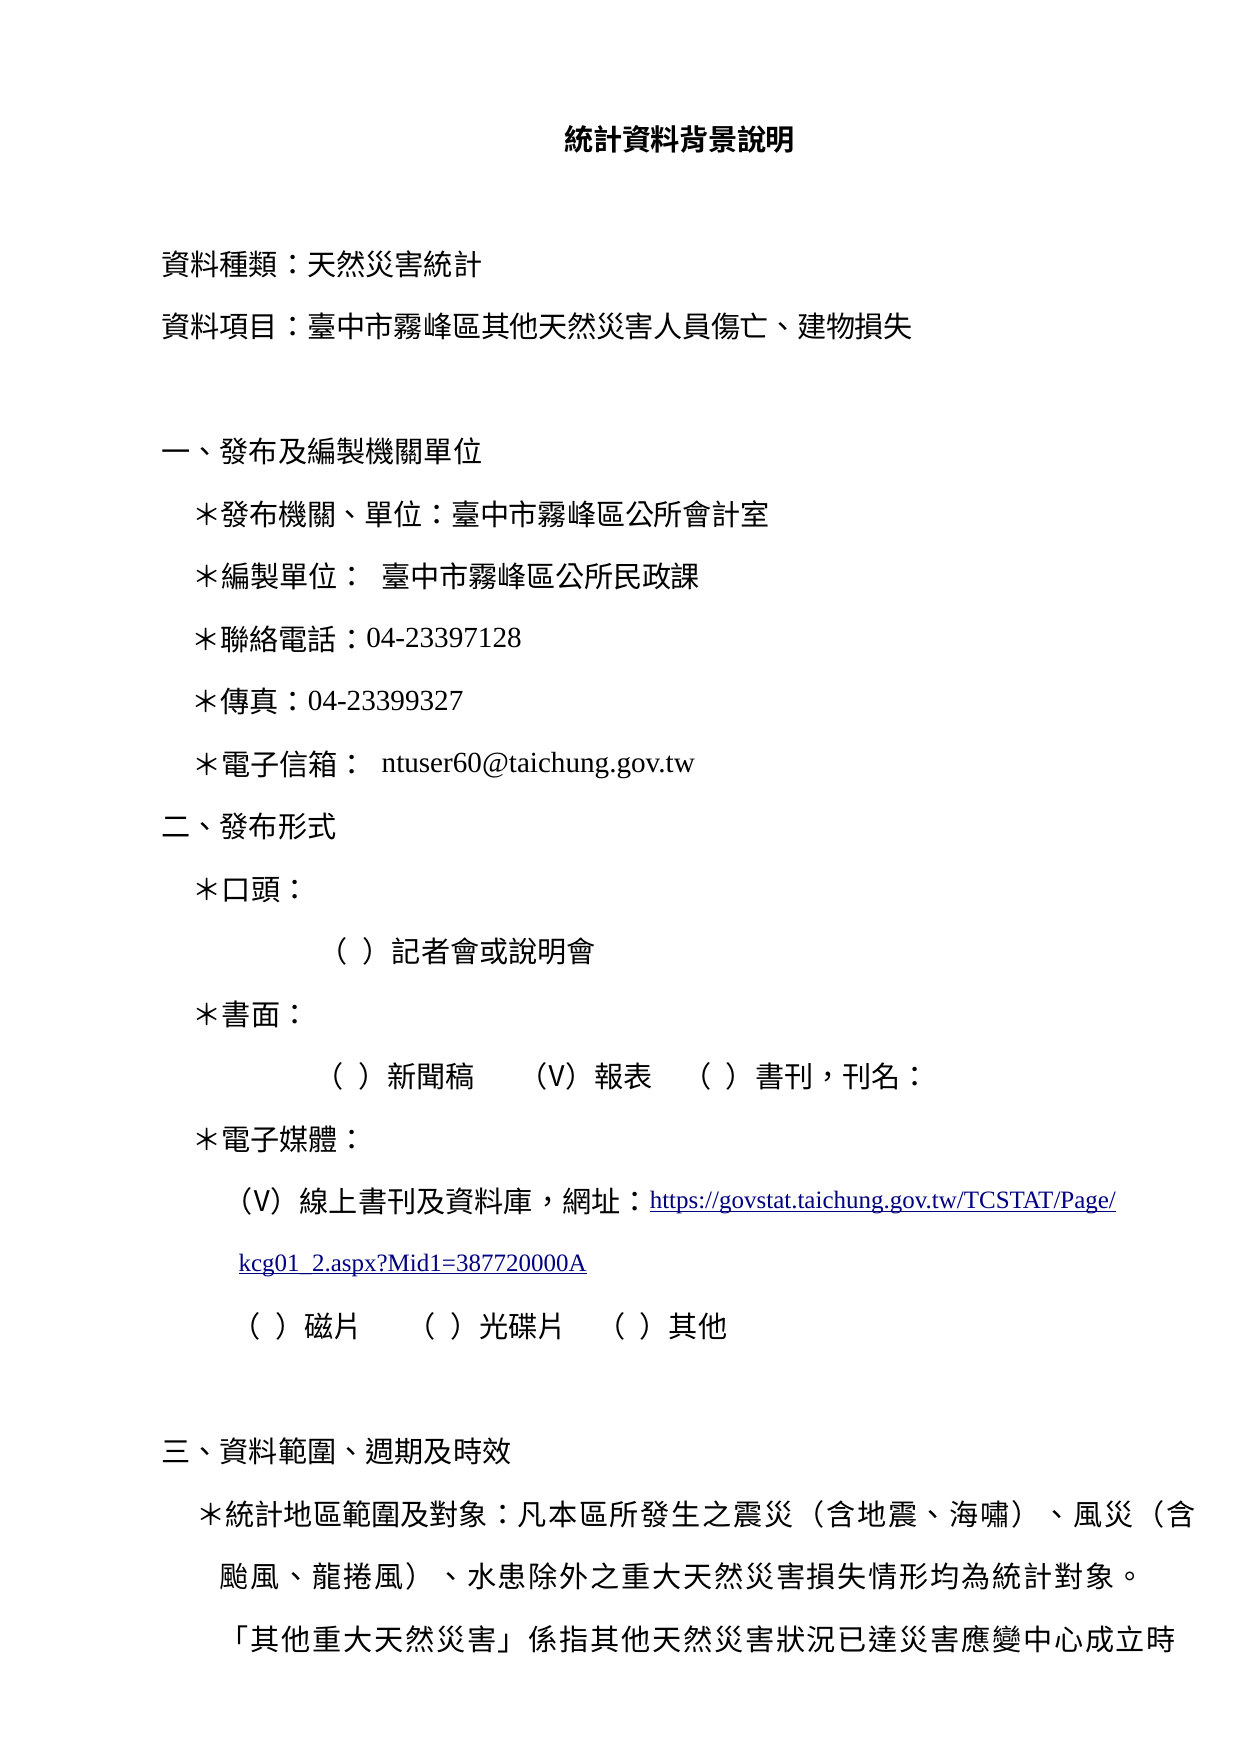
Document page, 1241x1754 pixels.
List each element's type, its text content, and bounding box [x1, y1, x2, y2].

table_header 統計資料背景說明 資料種類：天然災害統計 資料項目：臺中市霧峰區其他天然災害人員傷亡、建物損失 一、發布及編製機關單位 ＊發布機關、單位：臺中市霧峰區公所會計室 ＊編製單位： 臺中市霧峰區公所民政課 ＊聯絡電話：04-23397128 ＊傳真：04-23399327 ＊電子信箱： ntuser60@taichung.gov.tw 二、發布形式 口頭： （ ）記者會或說明會 書面： （ ）新聞稿 （V）報表 （ ）書刊，刊名： ＊電子媒體： （V）線上書刊及資料庫，網址：https://govstat.taichung.gov.tw/TCSTAT/Page/kcg01_2.aspx?Mid1=387720000A （ ）磁片 （ ）光碟片 （ ）其他 三、資料範圍、週期及時效 ＊統計地區範圍及對象：凡本區所發生之震災（含地震、海嘯）、風災（含颱風、龍捲風）、水患除外之重大天然災害損失情形均為統計對象。「其他重大天然災害」係指其他天然災害狀況已達災害應變中心成立時 [150, 96, 1209, 1658]
